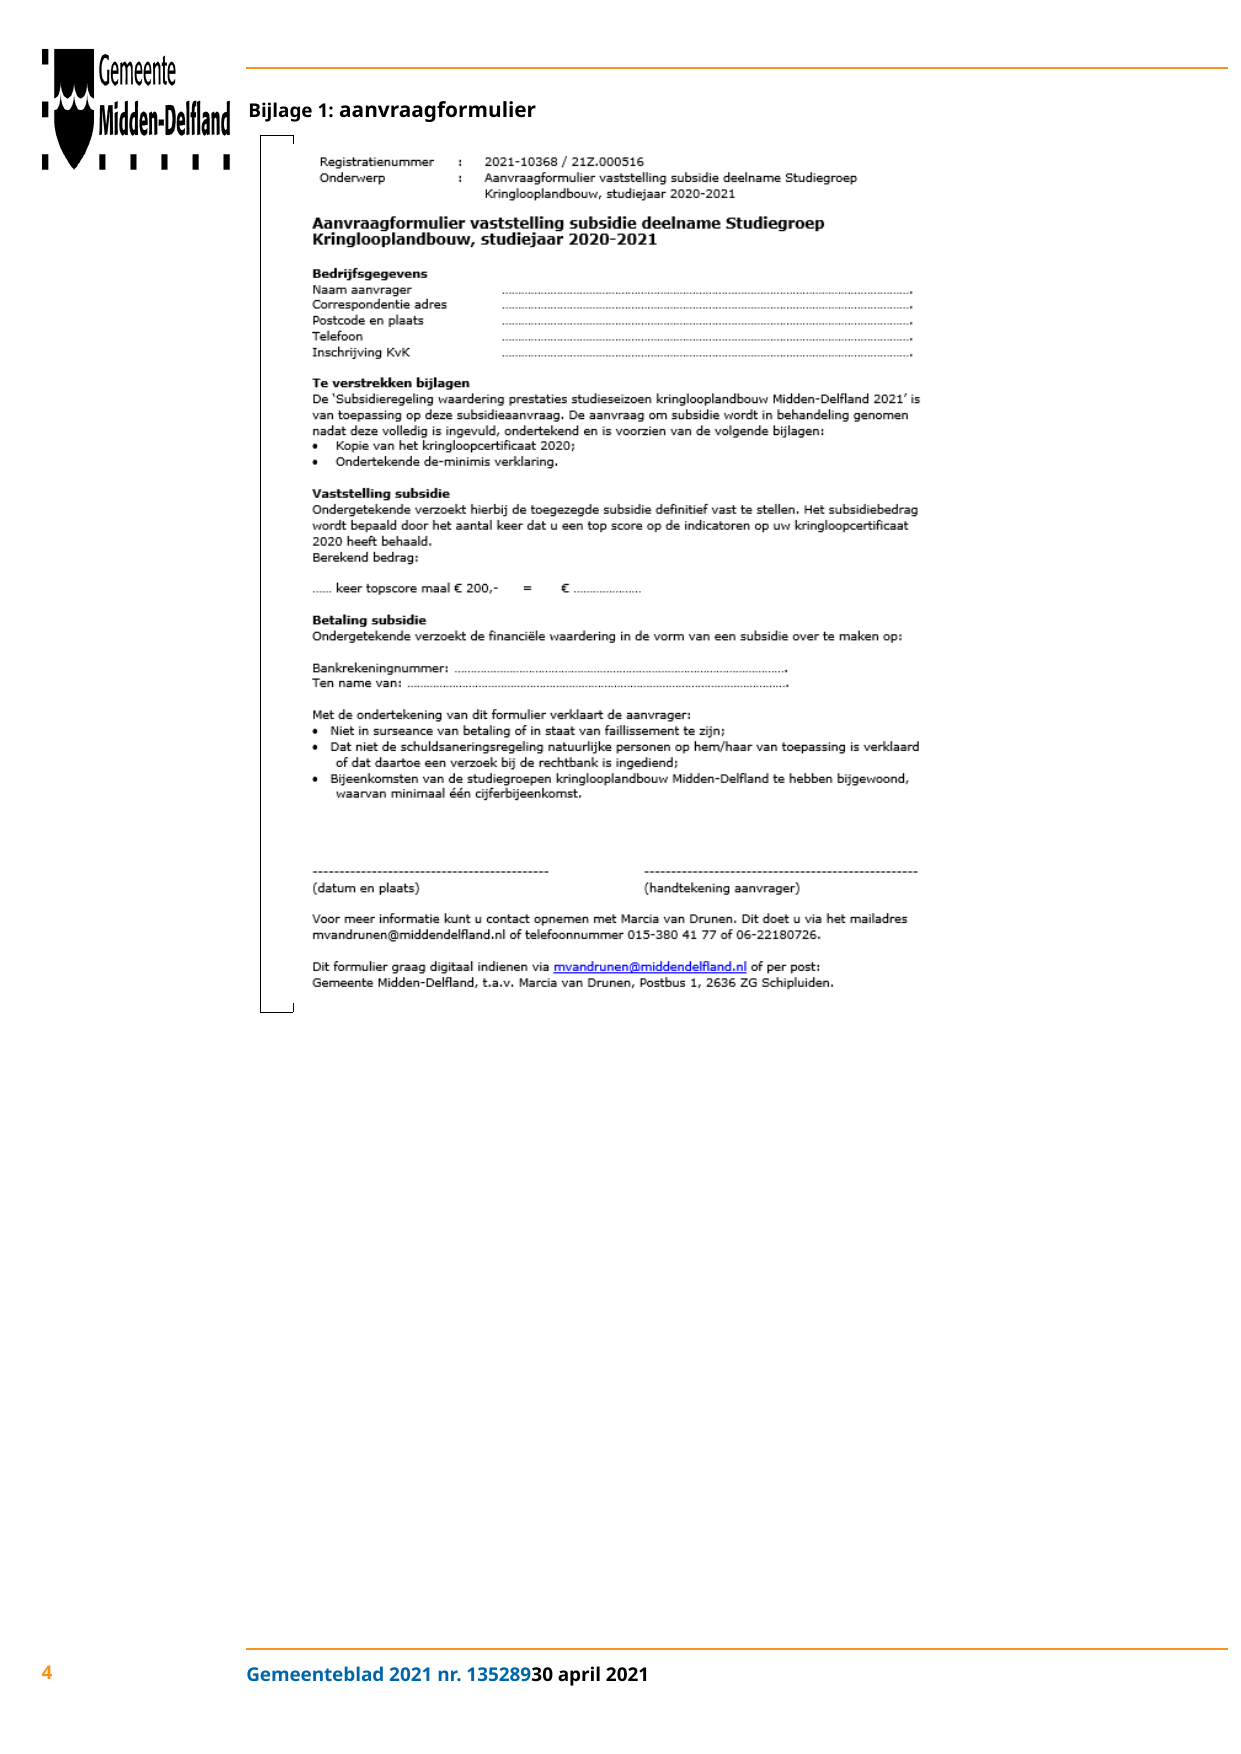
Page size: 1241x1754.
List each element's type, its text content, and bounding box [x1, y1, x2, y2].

picture [268, 144, 978, 1003]
picture [41, 47, 231, 172]
text Bijlage 1: aanvraagformulier [248, 95, 1152, 123]
